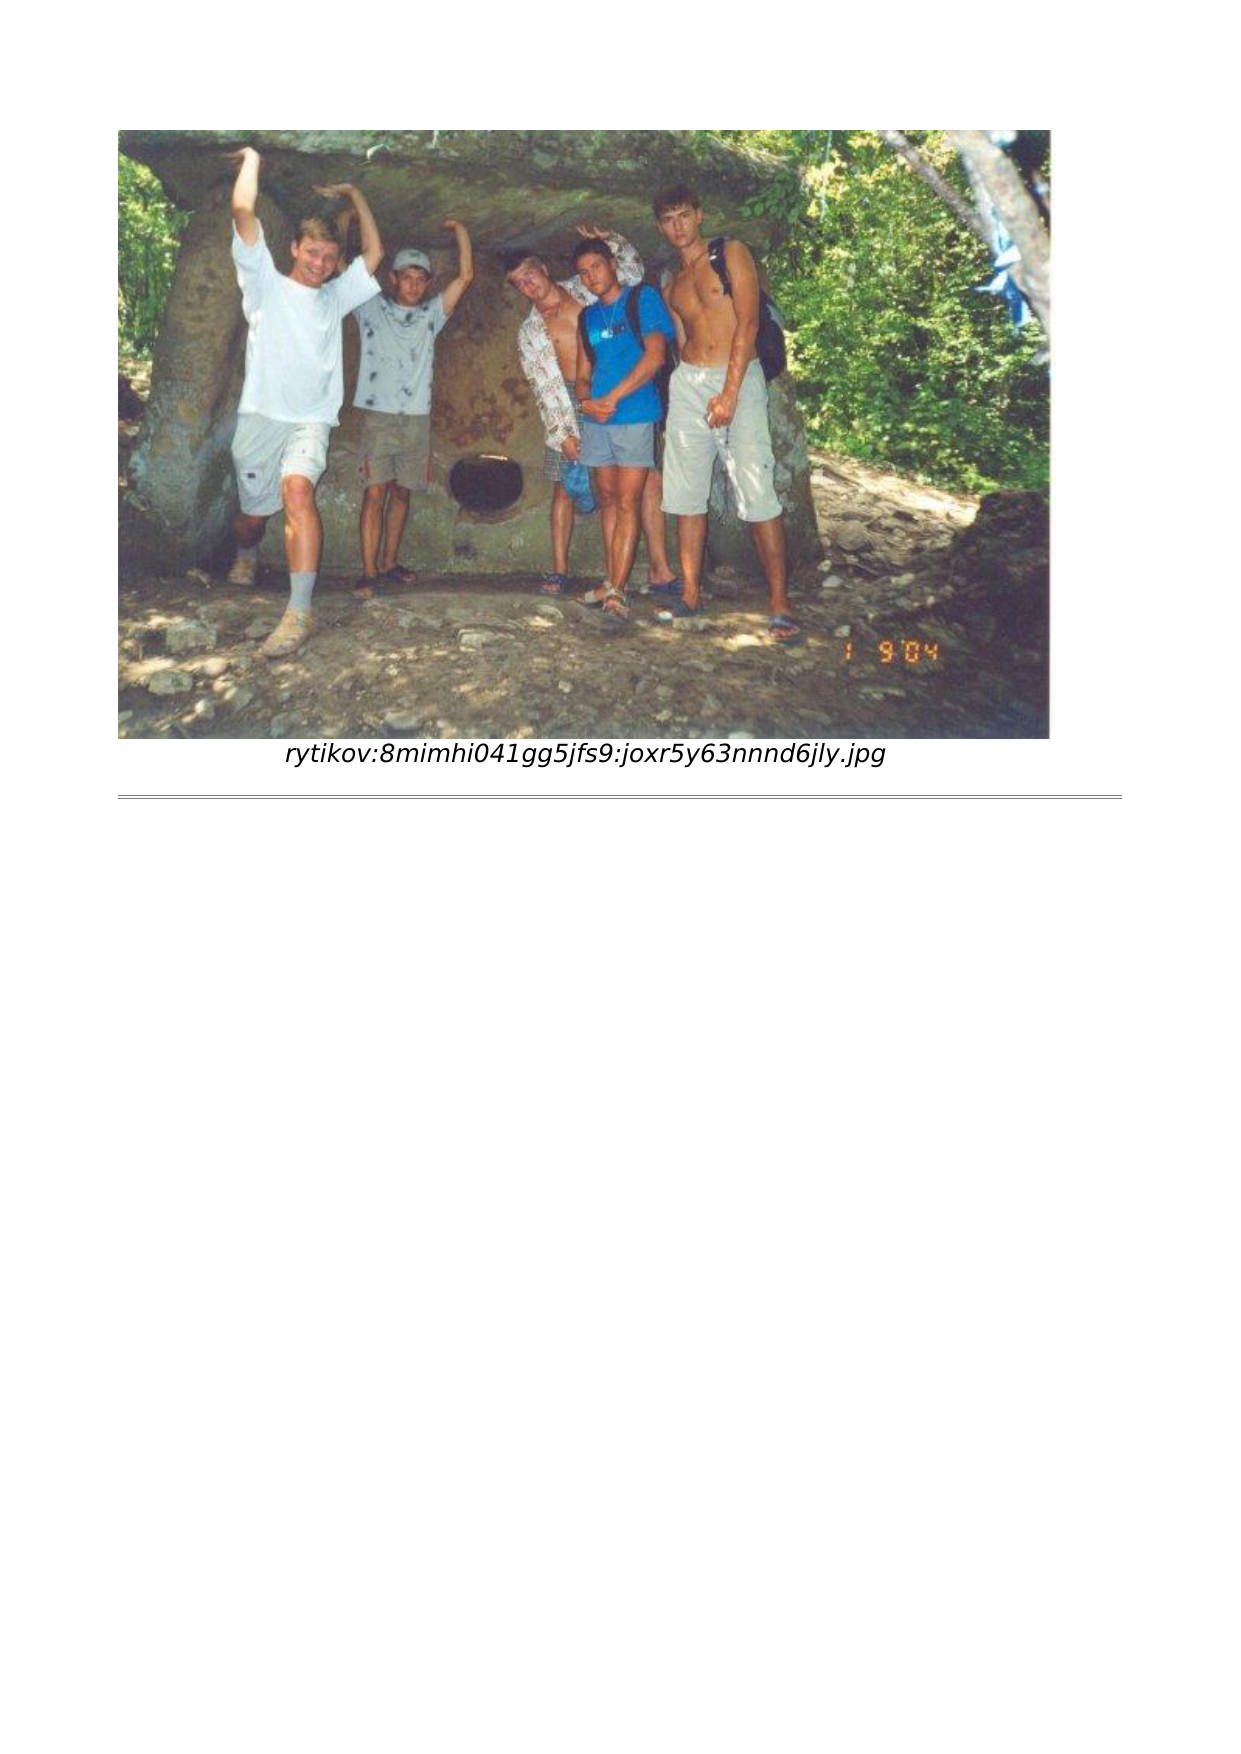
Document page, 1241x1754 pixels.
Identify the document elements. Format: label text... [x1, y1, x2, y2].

picture [118, 130, 1056, 739]
text rytikov:8mimhi041gg5jfs9:joxr5y63nnnd6jly.jpg [118, 739, 1056, 768]
